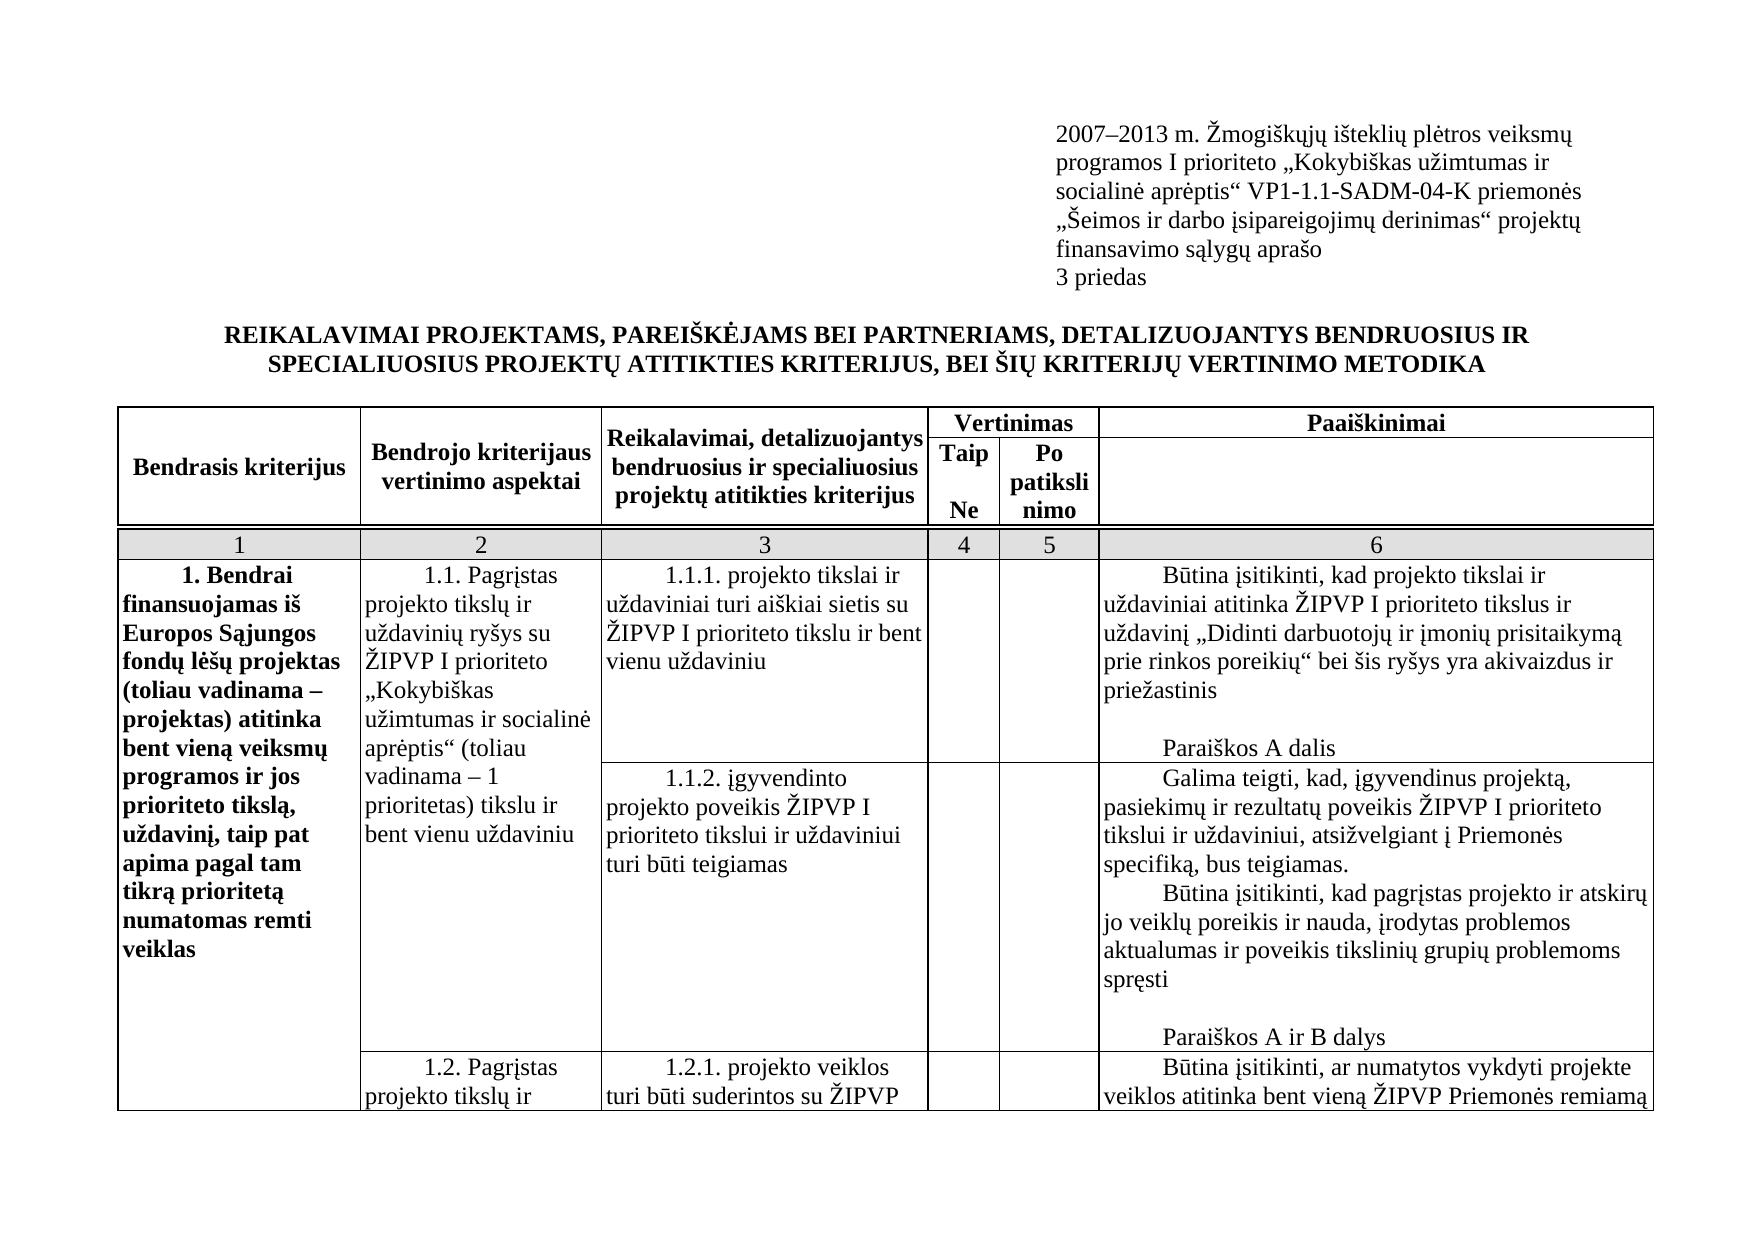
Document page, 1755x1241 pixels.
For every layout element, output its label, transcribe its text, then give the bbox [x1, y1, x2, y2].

table_header 6 [1100, 530, 1653, 559]
table_cell 1.1. Pagrįstas projekto tikslų ir uždavinių ryšys su ŽIPVP I prioriteto „Kokybiškas užimtumas ir socialinė aprėptis“ (toliau vadinama – 1 prioritetas) tikslu ir bent vienu uždaviniu [361, 560, 601, 1051]
text finansavimo sąlygų aprašo [1056, 234, 1636, 262]
table_header Bendrasis kriterijus [119, 408, 360, 524]
table_cell 1.2. Pagrįstas projekto tikslų ir [361, 1052, 601, 1109]
table_cell Būtina įsitikinti, kad projekto tikslai ir uždaviniai atitinka ŽIPVP I prioriteto tikslus ir uždavinį „Didinti darbuotojų ir įmonių prisitaikymą prie rinkos poreikių“ bei šis ryšys yra akivaizdus ir priežastinis Paraiškos A dalis [1100, 560, 1653, 761]
text socialinė aprėptis“ VP1-1.1-SADM-04-K priemonės [1056, 176, 1636, 205]
table_header Bendrojo kriterijaus vertinimo aspektai [361, 408, 601, 524]
table_header 5 [1000, 530, 1098, 559]
table_cell [929, 763, 999, 1051]
table_cell [929, 560, 999, 761]
table_cell [1000, 1052, 1098, 1109]
table_cell [1000, 560, 1098, 761]
table_cell Po patikslinimo [1000, 438, 1098, 524]
table_header Paaiškinimai [1100, 408, 1653, 437]
table_header 2 [361, 530, 601, 559]
table_cell Būtina įsitikinti, ar numatytos vykdyti projekte veiklos atitinka bent vieną ŽIPVP Priemonės remiamą [1100, 1052, 1653, 1109]
table_cell 1. Bendrai finansuojamas iš Europos Sąjungos fondų lėšų projektas (toliau vadinama – projektas) atitinka bent vieną veiksmų programos ir jos prioriteto tikslą, uždavinį, taip pat apima pagal tam tikrą prioritetą numatomas remti veiklas [119, 560, 360, 1109]
table_cell [1000, 763, 1098, 1051]
table_cell Galima teigti, kad, įgyvendinus projektą, pasiekimų ir rezultatų poveikis ŽIPVP I prioriteto tikslui ir uždaviniui, atsižvelgiant į Priemonės specifiką, bus teigiamas. Būtina įsitikinti, kad pagrįstas projekto ir atskirų jo veiklų poreikis ir nauda, įrodytas problemos aktualumas ir poveikis tikslinių grupių problemoms spręsti Paraiškos A ir B dalys [1100, 763, 1653, 1051]
table_cell 1.2.1. projekto veiklos turi būti suderintos su ŽIPVP [602, 1052, 927, 1109]
table_cell [1100, 438, 1653, 524]
table_header Reikalavimai, detalizuojantys bendruosius ir specialiuosius projektų atitikties kriterijus [602, 408, 927, 524]
table_header Vertinimas [929, 408, 1098, 437]
table_cell [929, 1052, 999, 1109]
table_header 4 [929, 530, 999, 559]
text programos I prioriteto „Kokybiškas užimtumas ir [1056, 147, 1636, 176]
table_cell 1.1.1. projekto tikslai ir uždaviniai turi aiškiai sietis su ŽIPVP I prioriteto tikslu ir bent vienu uždaviniu [602, 560, 927, 761]
text „Šeimos ir darbo įsipareigojimų derinimas“ projektų [1056, 205, 1636, 234]
text 3 priedas [1056, 262, 1636, 291]
text REIKALAVIMAI PROJEKTAMS, PAREIŠKĖJAMS BEI PARTNERIAMS, DETALIZUOJANTYS BENDRUOSIUS IR SPECIALIUOSIUS PROJEKTŲ ATITIKTIES KRITERIJUS, BEI ŠIŲ KRITERIJŲ VERTINIMO METODIKA [118, 320, 1636, 377]
table_cell Taip Ne [929, 438, 999, 524]
table_cell 1.1.2. įgyvendinto projekto poveikis ŽIPVP I prioriteto tikslui ir uždaviniui turi būti teigiamas [602, 763, 927, 1051]
table_header 3 [602, 530, 927, 559]
table_header 1 [119, 530, 360, 559]
text 2007–2013 m. Žmogiškųjų išteklių plėtros veiksmų [1056, 119, 1636, 147]
